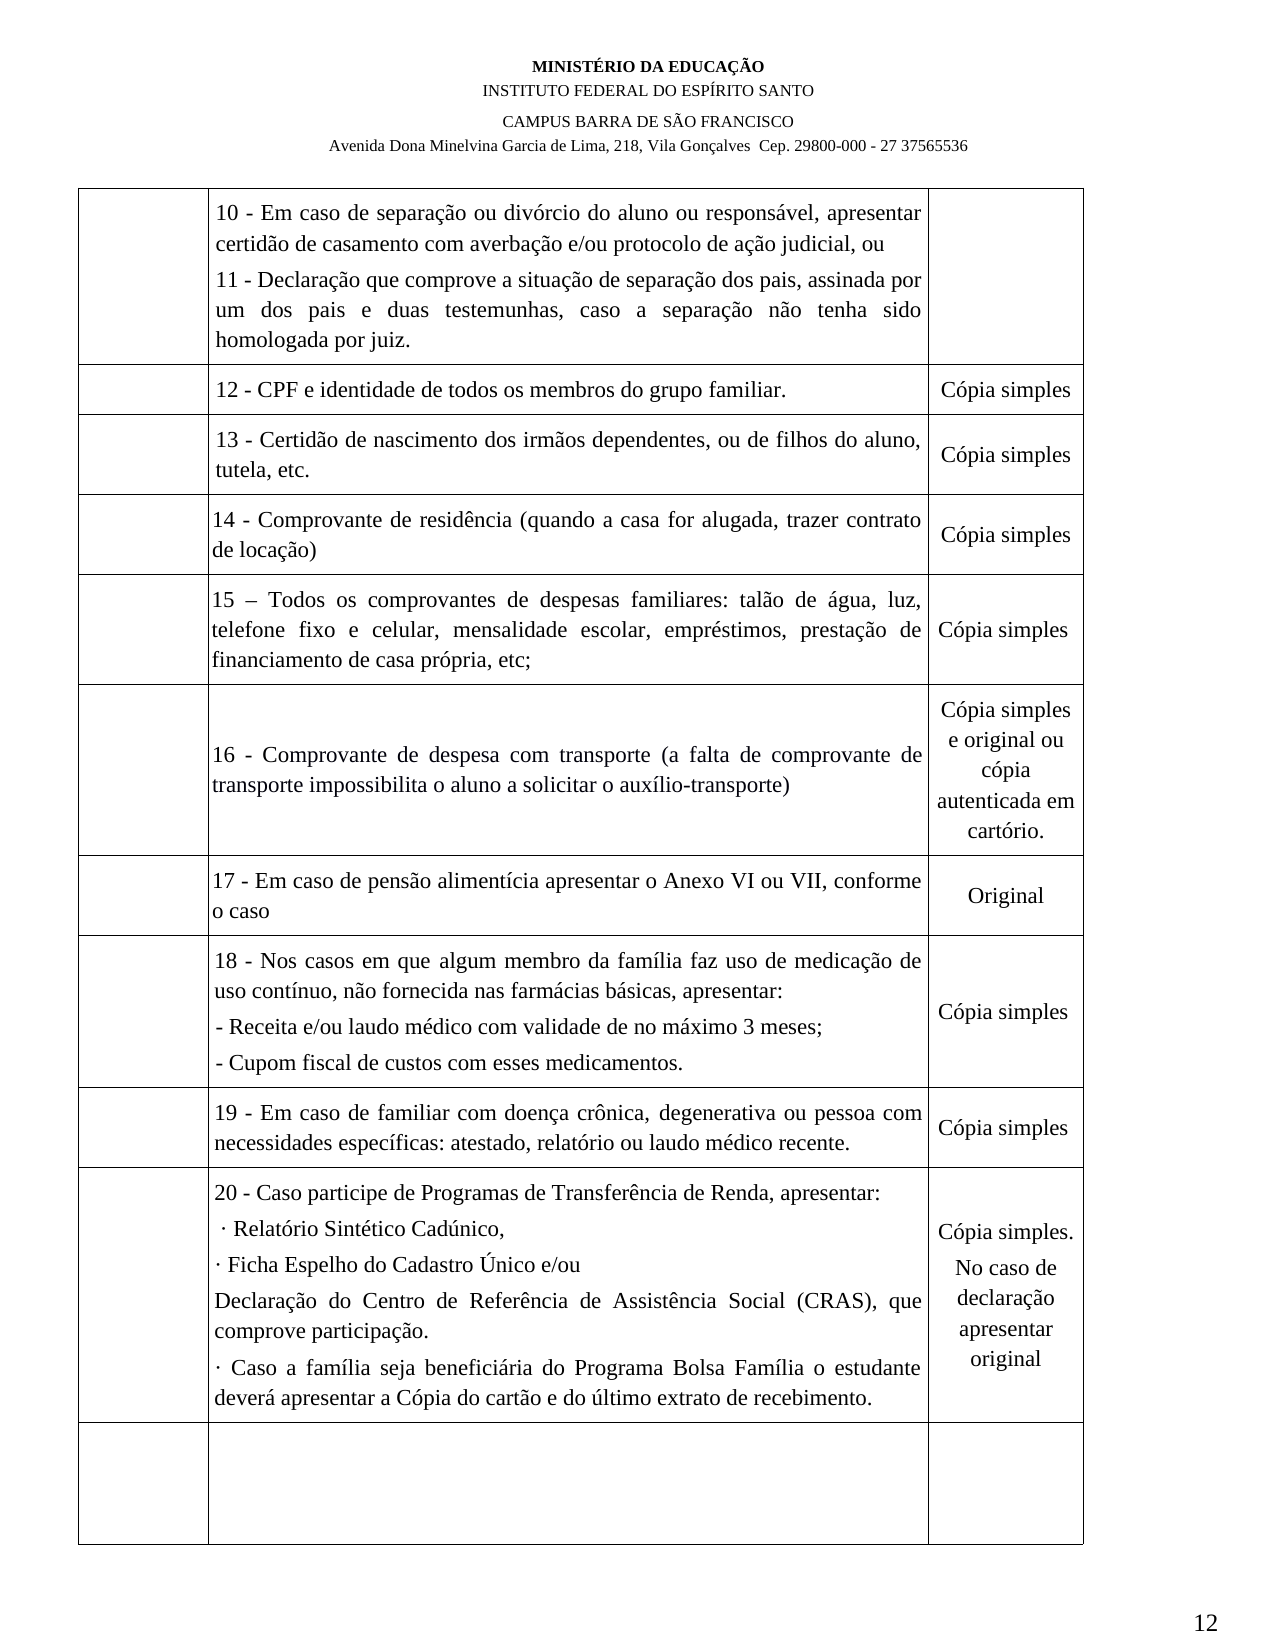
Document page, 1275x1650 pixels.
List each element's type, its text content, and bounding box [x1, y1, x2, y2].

table_cell 19 - Em caso de familiar com doença crônica, degenerativa ou pessoa com necessidades específicas: atestado, relatório ou laudo médico recente. [209, 1088, 928, 1167]
table_cell 16 - Comprovante de despesa com transporte (a falta de comprovante de transporte impossibilita o aluno a solicitar o auxílio-transporte) [209, 685, 928, 855]
table_cell 17 - Em caso de pensão alimentícia apresentar o Anexo VI ou VII, conforme o caso [209, 856, 928, 935]
table_cell Cópia simples [929, 575, 1083, 684]
table_cell [79, 189, 208, 364]
table_cell [79, 365, 208, 414]
table_cell 10 - Em caso de separação ou divórcio do aluno ou responsável, apresentar certidão de casamento com averbação e/ou protocolo de ação judicial, ou 11 - Declaração que comprove a situação de separação dos pais, assinada por um dos pais e duas testemunhas, caso a separação não tenha sido homologada por juiz. [209, 189, 928, 364]
table_cell Cópia simples. No caso de declaração apresentar original [929, 1168, 1083, 1422]
table_cell [79, 936, 208, 1087]
table_cell 12 - CPF e identidade de todos os membros do grupo familiar. [209, 365, 928, 414]
table_cell Cópia simples [929, 495, 1083, 574]
table_cell 18 - Nos casos em que algum membro da família faz uso de medicação de uso contínuo, não fornecida nas farmácias básicas, apresentar: - Receita e/ou laudo médico com validade de no máximo 3 meses; - Cupom fiscal de custos com esses medicamentos. [209, 936, 928, 1087]
table_cell 15 – Todos os comprovantes de despesas familiares: talão de água, luz, telefone fixo e celular, mensalidade escolar, empréstimos, prestação de financiamento de casa própria, etc; [209, 575, 928, 684]
table_cell 14 - Comprovante de residência (quando a casa for alugada, trazer contrato de locação) [209, 495, 928, 574]
table_cell [929, 1423, 1083, 1544]
table_cell Original [929, 856, 1083, 935]
table_cell [79, 415, 208, 494]
table_cell [79, 1423, 208, 1544]
table_cell [209, 1423, 928, 1544]
table_cell Cópia simples [929, 936, 1083, 1087]
table_cell Cópia simples [929, 365, 1083, 414]
table_cell Cópia simples e original ou cópia autenticada em cartório. [929, 685, 1083, 855]
table_cell Cópia simples [929, 415, 1083, 494]
table_cell 13 - Certidão de nascimento dos irmãos dependentes, ou de filhos do aluno, tutela, etc. [209, 415, 928, 494]
table_cell [79, 1168, 208, 1422]
table_cell [79, 685, 208, 855]
table_cell 20 - Caso participe de Programas de Transferência de Renda, apresentar: · Relatório Sintético Cadúnico, · Ficha Espelho do Cadastro Único e/ou Declaração do Centro de Referência de Assistência Social (CRAS), que comprove participação. · Caso a família seja beneficiária do Programa Bolsa Família o estudante deverá apresentar a Cópia do cartão e do último extrato de recebimento. [209, 1168, 928, 1422]
table_cell [929, 189, 1083, 364]
table_cell Cópia simples [929, 1088, 1083, 1167]
table_cell [79, 1088, 208, 1167]
table_cell [79, 495, 208, 574]
table_cell [79, 575, 208, 684]
table_cell [79, 856, 208, 935]
